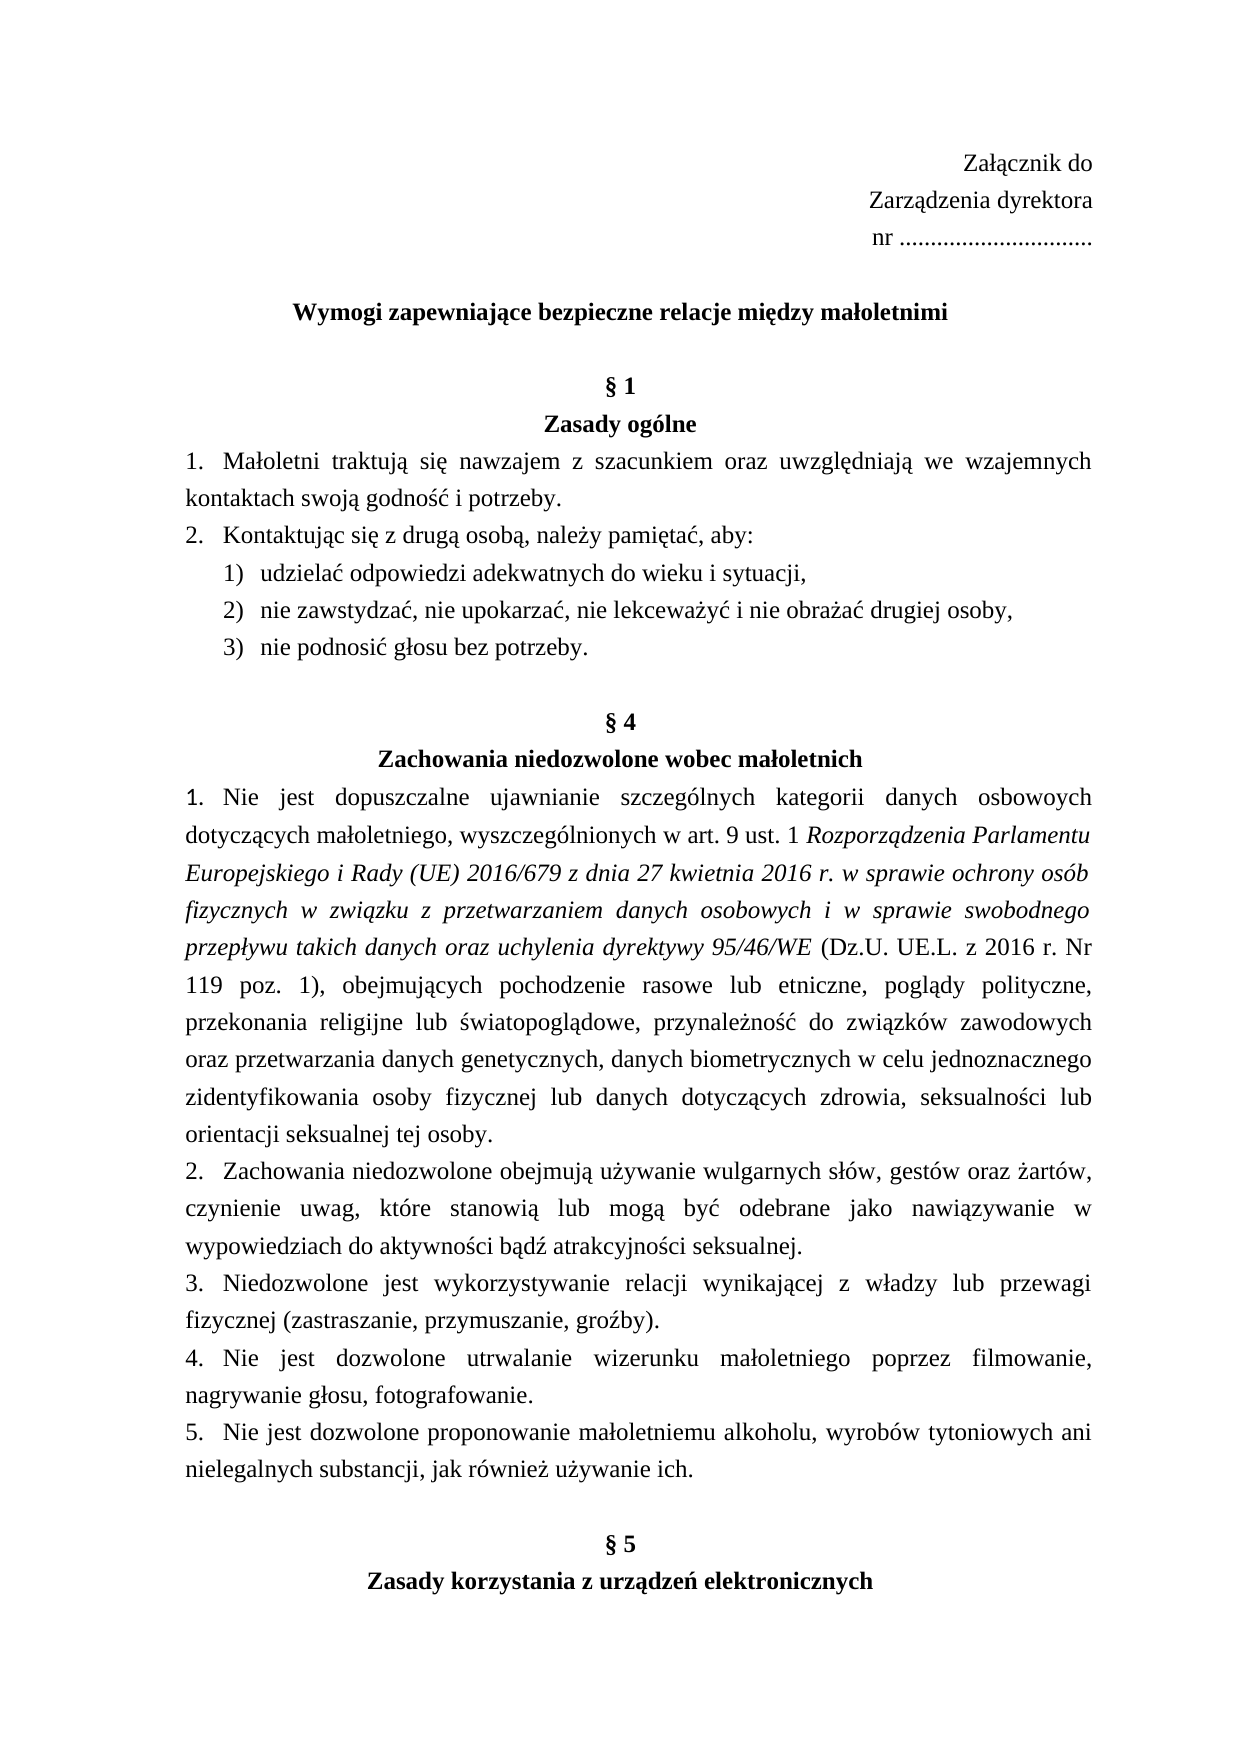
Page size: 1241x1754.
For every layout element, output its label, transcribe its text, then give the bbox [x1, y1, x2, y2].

list Nie jest dozwolone proponowanie małoletniemu alkoholu, wyrobów tytoniowych ani nielegalnych substancji, jak również używanie ich. [185, 1417, 1093, 1483]
list Nie jest dozwolone utrwalanie wizerunku małoletniego poprzez filmowanie, nagrywanie głosu, fotografowanie. [185, 1343, 1093, 1409]
text Zarządzenia dyrektora [148, 185, 1093, 214]
list nie zawstydzać, nie upokarzać, nie lekceważyć i nie obrażać drugiej osoby, [223, 595, 1093, 624]
text Zasady korzystania z urządzeń elektronicznych [148, 1566, 1093, 1595]
text Wymogi zapewniające bezpieczne relacje między małoletnimi [148, 297, 1093, 326]
list Małoletni traktują się nawzajem z szacunkiem oraz uwzględniają we wzajemnych kontaktach swoją godność i potrzeby. [185, 446, 1093, 512]
list nie podnosić głosu bez potrzeby. [223, 632, 1093, 661]
list Niedozwolone jest wykorzystywanie relacji wynikającej z władzy lub przewagi fizycznej (zastraszanie, przymuszanie, groźby). [185, 1268, 1093, 1334]
list Nie jest dopuszczalne ujawnianie szczególnych kategorii danych osbowoych dotyczących małoletniego, wyszczególnionych w art. 9 ust. 1 Rozporządzenia Parlamentu Europejskiego i Rady (UE) 2016/679 z dnia 27 kwietnia 2016 r. w sprawie ochrony osób fizycznych w związku z przetwarzaniem danych osobowych i w sprawie swobodnego przepływu takich danych oraz uchylenia dyrektywy 95/46/WE (Dz.U. UE.L. z 2016 r. Nr 119 poz. 1), obejmujących pochodzenie rasowe lub etniczne, poglądy polityczne, przekonania religijne lub światopoglądowe, przynależność do związków zawodowych oraz przetwarzania danych genetycznych, danych biometrycznych w celu jednoznacznego zidentyfikowania osoby fizycznej lub danych dotyczących zdrowia, seksualności lub orientacji seksualnej tej osoby. [185, 782, 1093, 1148]
text Zasady ogólne [148, 409, 1093, 437]
text Zachowania niedozwolone wobec małoletnich [148, 744, 1093, 773]
list Kontaktując się z drugą osobą, należy pamiętać, aby: [185, 521, 1093, 549]
text Załącznik do [148, 148, 1093, 176]
text § 1 [148, 371, 1093, 400]
list udzielać odpowiedzi adekwatnych do wieku i sytuacji, [223, 558, 1093, 587]
text § 4 [148, 707, 1093, 736]
list Zachowania niedozwolone obejmują używanie wulgarnych słów, gestów oraz żartów, czynienie uwag, które stanowią lub mogą być odebrane jako nawiązywanie w wypowiedziach do aktywności bądź atrakcyjności seksualnej. [185, 1156, 1093, 1259]
text nr ............................... [148, 222, 1093, 251]
text § 5 [148, 1529, 1093, 1558]
